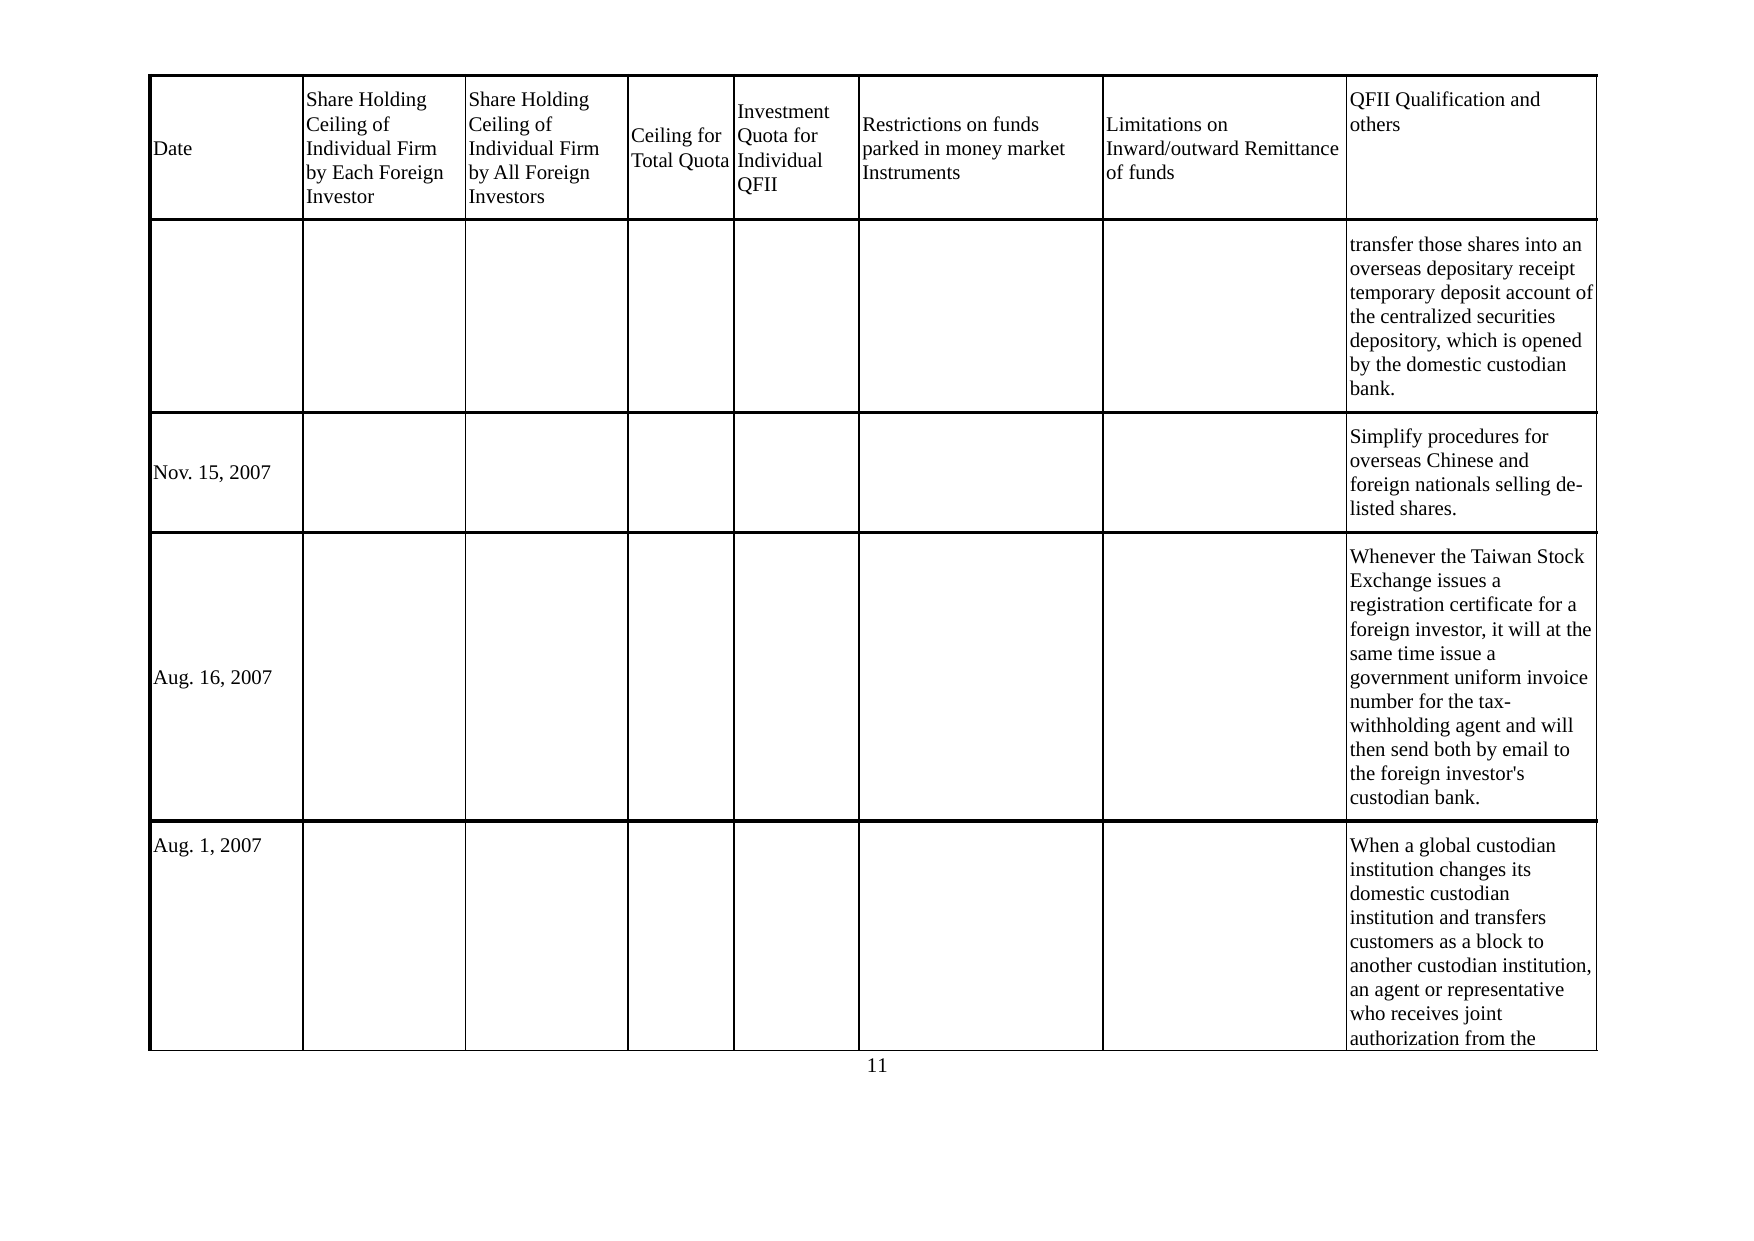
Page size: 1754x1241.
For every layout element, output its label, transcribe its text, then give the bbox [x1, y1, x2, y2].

table_cell [304, 534, 465, 819]
table_cell [735, 534, 858, 819]
table_cell [1104, 534, 1346, 819]
table_header QFII Qualification and others [1347, 77, 1596, 218]
table_cell [735, 414, 858, 531]
table_cell [860, 823, 1102, 1049]
table_header Ceiling for Total Quota [629, 77, 733, 218]
table_cell [466, 823, 627, 1049]
table_header Investment Quota for Individual QFII [735, 77, 858, 218]
table_header Date [152, 77, 302, 218]
table_cell [629, 823, 733, 1049]
table_cell [735, 823, 858, 1049]
table_cell Simplify procedures for overseas Chinese and foreign nationals selling de-listed shares. [1347, 414, 1596, 531]
table_cell [304, 823, 465, 1049]
table_cell [629, 534, 733, 819]
table_cell [466, 414, 627, 531]
table_cell [304, 414, 465, 531]
table_cell [629, 221, 733, 411]
table_header Limitations on Inward/outward Remittance of funds [1104, 77, 1346, 218]
table_cell [860, 414, 1102, 531]
table_cell Aug. 1, 2007 [152, 823, 302, 1049]
table_cell [860, 221, 1102, 411]
table_cell [860, 534, 1102, 819]
table_cell [304, 221, 465, 411]
table_cell [466, 221, 627, 411]
table_cell When a global custodian institution changes its domestic custodian institution and transfers customers as a block to another custodian institution, an agent or representative who receives joint authorization from the [1347, 823, 1596, 1049]
table_cell [1104, 414, 1346, 531]
table_cell [152, 221, 302, 411]
table_cell [1104, 823, 1346, 1049]
table_cell transfer those shares into an overseas depositary receipt temporary deposit account of the centralized securities depository, which is opened by the domestic custodian bank. [1347, 221, 1596, 411]
table_header Share Holding Ceiling of Individual Firm by All Foreign Investors [466, 77, 627, 218]
table_header Restrictions on funds parked in money market Instruments [860, 77, 1102, 218]
table_cell [629, 414, 733, 531]
table_cell [466, 534, 627, 819]
table_cell Aug. 16, 2007 [152, 534, 302, 819]
table_cell Whenever the Taiwan Stock Exchange issues a registration certificate for a foreign investor, it will at the same time issue a government uniform invoice number for the tax-withholding agent and will then send both by email to the foreign investor's custodian bank. [1347, 534, 1596, 819]
table_cell [1104, 221, 1346, 411]
table_header Share Holding Ceiling of Individual Firm by Each Foreign Investor [304, 77, 465, 218]
table_cell [735, 221, 858, 411]
table_cell Nov. 15, 2007 [152, 414, 302, 531]
